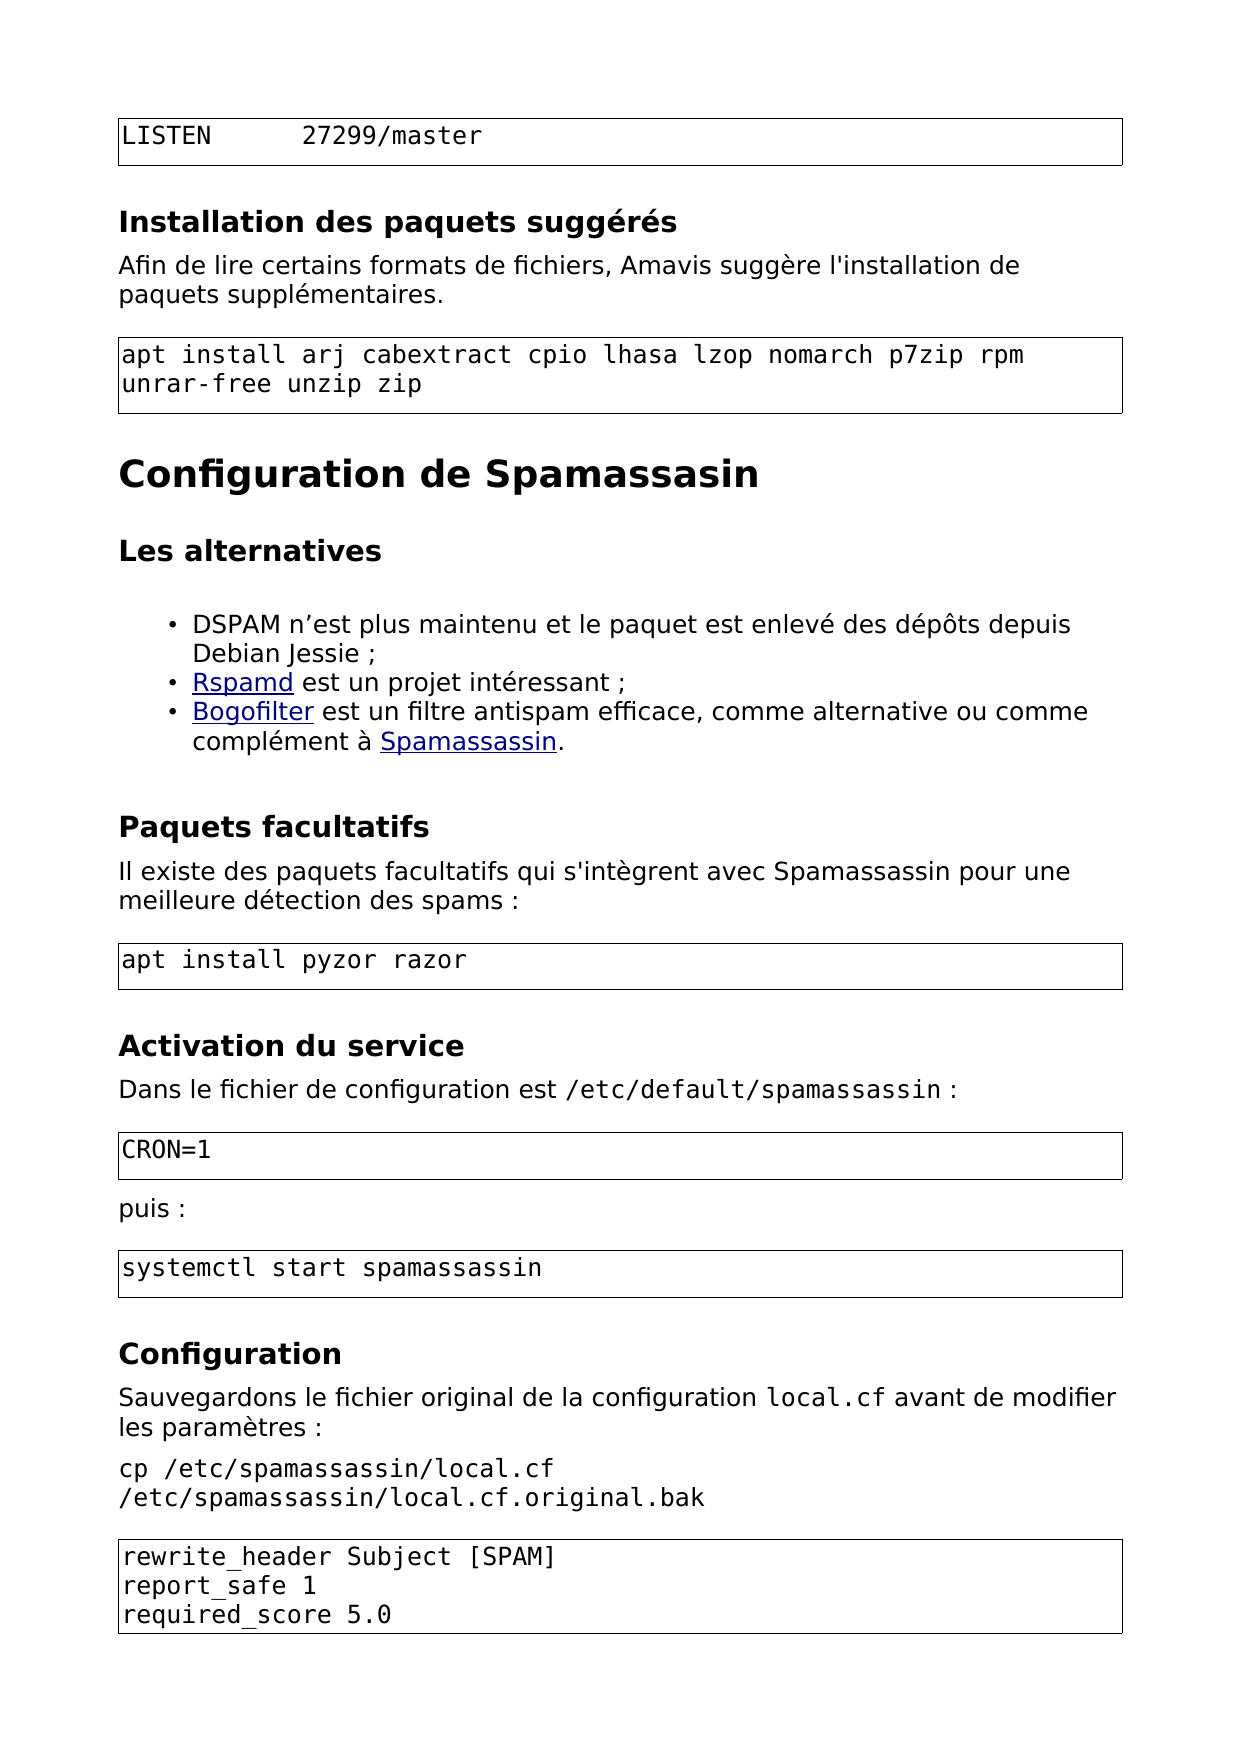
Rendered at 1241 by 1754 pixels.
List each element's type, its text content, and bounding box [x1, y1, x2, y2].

subtitle Configuration de Spamassasin [118, 453, 1122, 497]
subtitle Installation des paquets suggérés [118, 205, 1122, 239]
subtitle Configuration [118, 1337, 1122, 1371]
table_header rewrite_header Subject [SPAM] report_safe 1 required_score 5.0 [119, 1540, 1122, 1633]
text Sauvegardons le fichier original de la configuration local.cf avant de modifier les paramètres : [118, 1383, 1122, 1442]
table_header CRON=1 [119, 1133, 1122, 1179]
text cp /etc/spamassassin/local.cf /etc/spamassassin/local.cf.original.bak [118, 1454, 1122, 1513]
text Afin de lire certains formats de fichiers, Amavis suggère l'installation de paquets supplémentaires. [118, 251, 1122, 310]
subtitle Activation du service [118, 1029, 1122, 1063]
text Il existe des paquets facultatifs qui s'intègrent avec Spamassassin pour une meilleure détection des spams : [118, 857, 1122, 915]
list Bogofilter est un filtre antispam efficace, comme alternative ou comme complément à Spamassassin. [177, 697, 1122, 756]
table_header LISTEN 27299/master [119, 119, 1122, 165]
subtitle Paquets facultatifs [118, 810, 1122, 844]
list Rspamd est un projet intéressant ; [177, 668, 1122, 697]
table_header apt install pyzor razor [119, 944, 1122, 989]
text puis : [118, 1194, 1122, 1223]
table_header apt install arj cabextract cpio lhasa lzop nomarch p7zip rpm unrar-free unzip zip [119, 338, 1122, 413]
subtitle Les alternatives [118, 534, 1122, 568]
list DSPAM n’est plus maintenu et le paquet est enlevé des dépôts depuis Debian Jessie ; [177, 610, 1122, 668]
text Dans le fichier de configuration est /etc/default/spamassassin : [118, 1076, 1122, 1105]
table_header systemctl start spamassassin [119, 1251, 1122, 1297]
